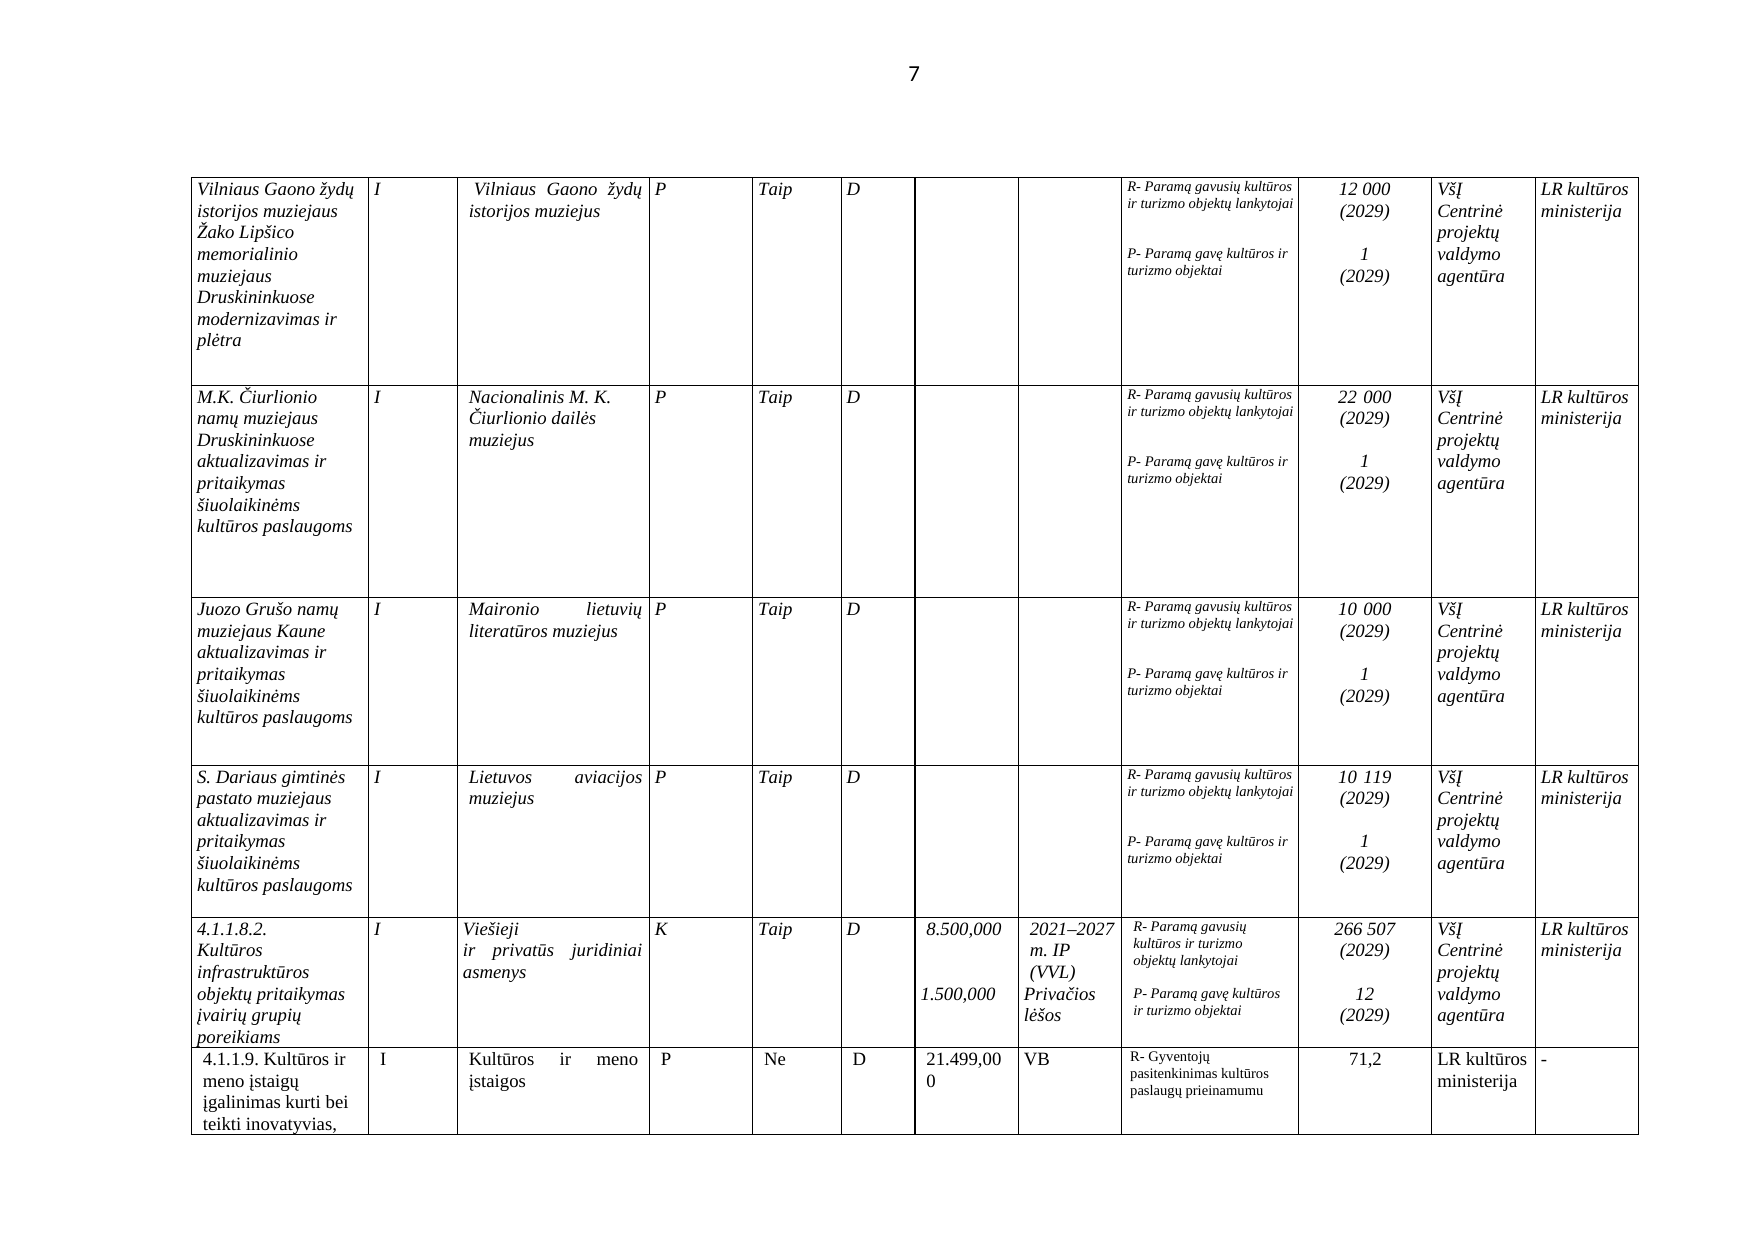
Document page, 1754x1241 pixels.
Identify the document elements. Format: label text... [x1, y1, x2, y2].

table_cell [916, 386, 1018, 597]
table_cell Juozo Grušo namų muziejaus Kaune aktualizavimas ir pritaikymas šiuolaikinėms kultūros paslaugoms [192, 598, 368, 765]
table_cell P [650, 178, 752, 385]
table_cell Vilniaus Gaono žydų istorijos muziejaus Žako Lipšico memorialinio muziejaus Druskininkuose modernizavimas ir plėtra [192, 178, 368, 385]
table_cell D [842, 386, 914, 597]
table_cell Kultūros ir meno įstaigos [458, 1048, 649, 1134]
table_cell D [842, 766, 914, 917]
table_cell R- Paramą gavusių kultūros ir turizmo objektų lankytojai P- Paramą gavę kultūros ir turizmo objektai [1122, 178, 1298, 385]
table_cell VB [1019, 1048, 1121, 1134]
table_cell 2021–2027 m. IP (VVL) Privačios lėšos [1019, 918, 1121, 1047]
table_cell [916, 178, 1018, 385]
table_cell M.K. Čiurlionio namų muziejaus Druskininkuose aktualizavimas ir pritaikymas šiuolaikinėms kultūros paslaugoms [192, 386, 368, 597]
table_cell I [369, 1048, 457, 1134]
table_cell 4.1.1.8.2. Kultūros infrastruktūros objektų pritaikymas įvairių grupių poreikiams [192, 918, 368, 1047]
table_cell 21.499,000 [916, 1048, 1018, 1134]
table_cell I [369, 766, 457, 917]
table_cell 10 119 (2029) 1 (2029) [1299, 766, 1431, 917]
table_cell LR kultūros ministerija [1536, 766, 1638, 917]
table_cell 12 000 (2029) 1 (2029) [1299, 178, 1431, 385]
table_cell Taip [753, 766, 841, 917]
table_cell I [369, 386, 457, 597]
table_cell Viešieji ir privatūs juridiniai asmenys [458, 918, 649, 1047]
table_cell P [650, 766, 752, 917]
table_cell 22 000 (2029) 1 (2029) [1299, 386, 1431, 597]
table_cell [1019, 386, 1121, 597]
table_cell R- Paramą gavusių kultūros ir turizmo objektų lankytojai P- Paramą gavę kultūros ir turizmo objektai [1122, 598, 1298, 765]
table_cell R- Paramą gavusių kultūros ir turizmo objektų lankytojai P- Paramą gavę kultūros ir turizmo objektai [1122, 766, 1298, 917]
table_cell LR kultūros ministerija [1536, 178, 1638, 385]
table_cell Taip [753, 598, 841, 765]
table_cell VšĮ Centrinė projektų valdymo agentūra [1432, 386, 1535, 597]
table_cell Ne [753, 1048, 841, 1134]
table_cell [1019, 766, 1121, 917]
table_cell LR kultūros ministerija [1536, 598, 1638, 765]
table_cell [1019, 598, 1121, 765]
table_cell Taip [753, 918, 841, 1047]
table_cell I [369, 178, 457, 385]
table_cell LR kultūros ministerija [1536, 386, 1638, 597]
table_cell Taip [753, 386, 841, 597]
table_cell D [842, 1048, 914, 1134]
table_cell Taip [753, 178, 841, 385]
table_cell P [650, 1048, 752, 1134]
table_cell [916, 598, 1018, 765]
table_cell VšĮ Centrinė projektų valdymo agentūra [1432, 178, 1535, 385]
table_cell Vilniaus Gaono žydų istorijos muziejus [458, 178, 649, 385]
table_cell P [650, 598, 752, 765]
table_cell 71,2 [1299, 1048, 1431, 1134]
table_cell Nacionalinis M. K. Čiurlionio dailės muziejus [458, 386, 649, 597]
table_cell LR kultūros ministerija [1432, 1048, 1535, 1134]
table_cell VšĮ Centrinė projektų valdymo agentūra [1432, 918, 1535, 1047]
table_cell [1019, 178, 1121, 385]
table_cell D [842, 178, 914, 385]
table_cell - [1536, 1048, 1638, 1134]
table_cell Maironio lietuvių literatūros muziejus [458, 598, 649, 765]
table_cell 266 507 (2029) 12 (2029) [1299, 918, 1431, 1047]
table_cell 4.1.1.9. Kultūros ir meno įstaigų įgalinimas kurti bei teikti inovatyvias, [192, 1048, 368, 1134]
table_cell D [842, 918, 914, 1047]
table_cell K [650, 918, 752, 1047]
table_cell 8.500,000 1.500,000 [916, 918, 1018, 1047]
table_cell R- Gyventojų pasitenkinimas kultūros paslaugų prieinamumu [1122, 1048, 1298, 1134]
table_cell P [650, 386, 752, 597]
table_cell S. Dariaus gimtinės pastato muziejaus aktualizavimas ir pritaikymas šiuolaikinėms kultūros paslaugoms [192, 766, 368, 917]
table_cell LR kultūros ministerija [1536, 918, 1638, 1047]
table_cell R- Paramą gavusių kultūros ir turizmo objektų lankytojai P- Paramą gavę kultūros ir turizmo objektai [1122, 918, 1298, 1047]
table_cell I [369, 598, 457, 765]
table_cell D [842, 598, 914, 765]
table_cell R- Paramą gavusių kultūros ir turizmo objektų lankytojai P- Paramą gavę kultūros ir turizmo objektai [1122, 386, 1298, 597]
table_cell Lietuvos aviacijos muziejus [458, 766, 649, 917]
table_cell I [369, 918, 457, 1047]
table_cell VšĮ Centrinė projektų valdymo agentūra [1432, 598, 1535, 765]
table_cell 10 000 (2029) 1 (2029) [1299, 598, 1431, 765]
table_cell VšĮ Centrinė projektų valdymo agentūra [1432, 766, 1535, 917]
table_cell [916, 766, 1018, 917]
